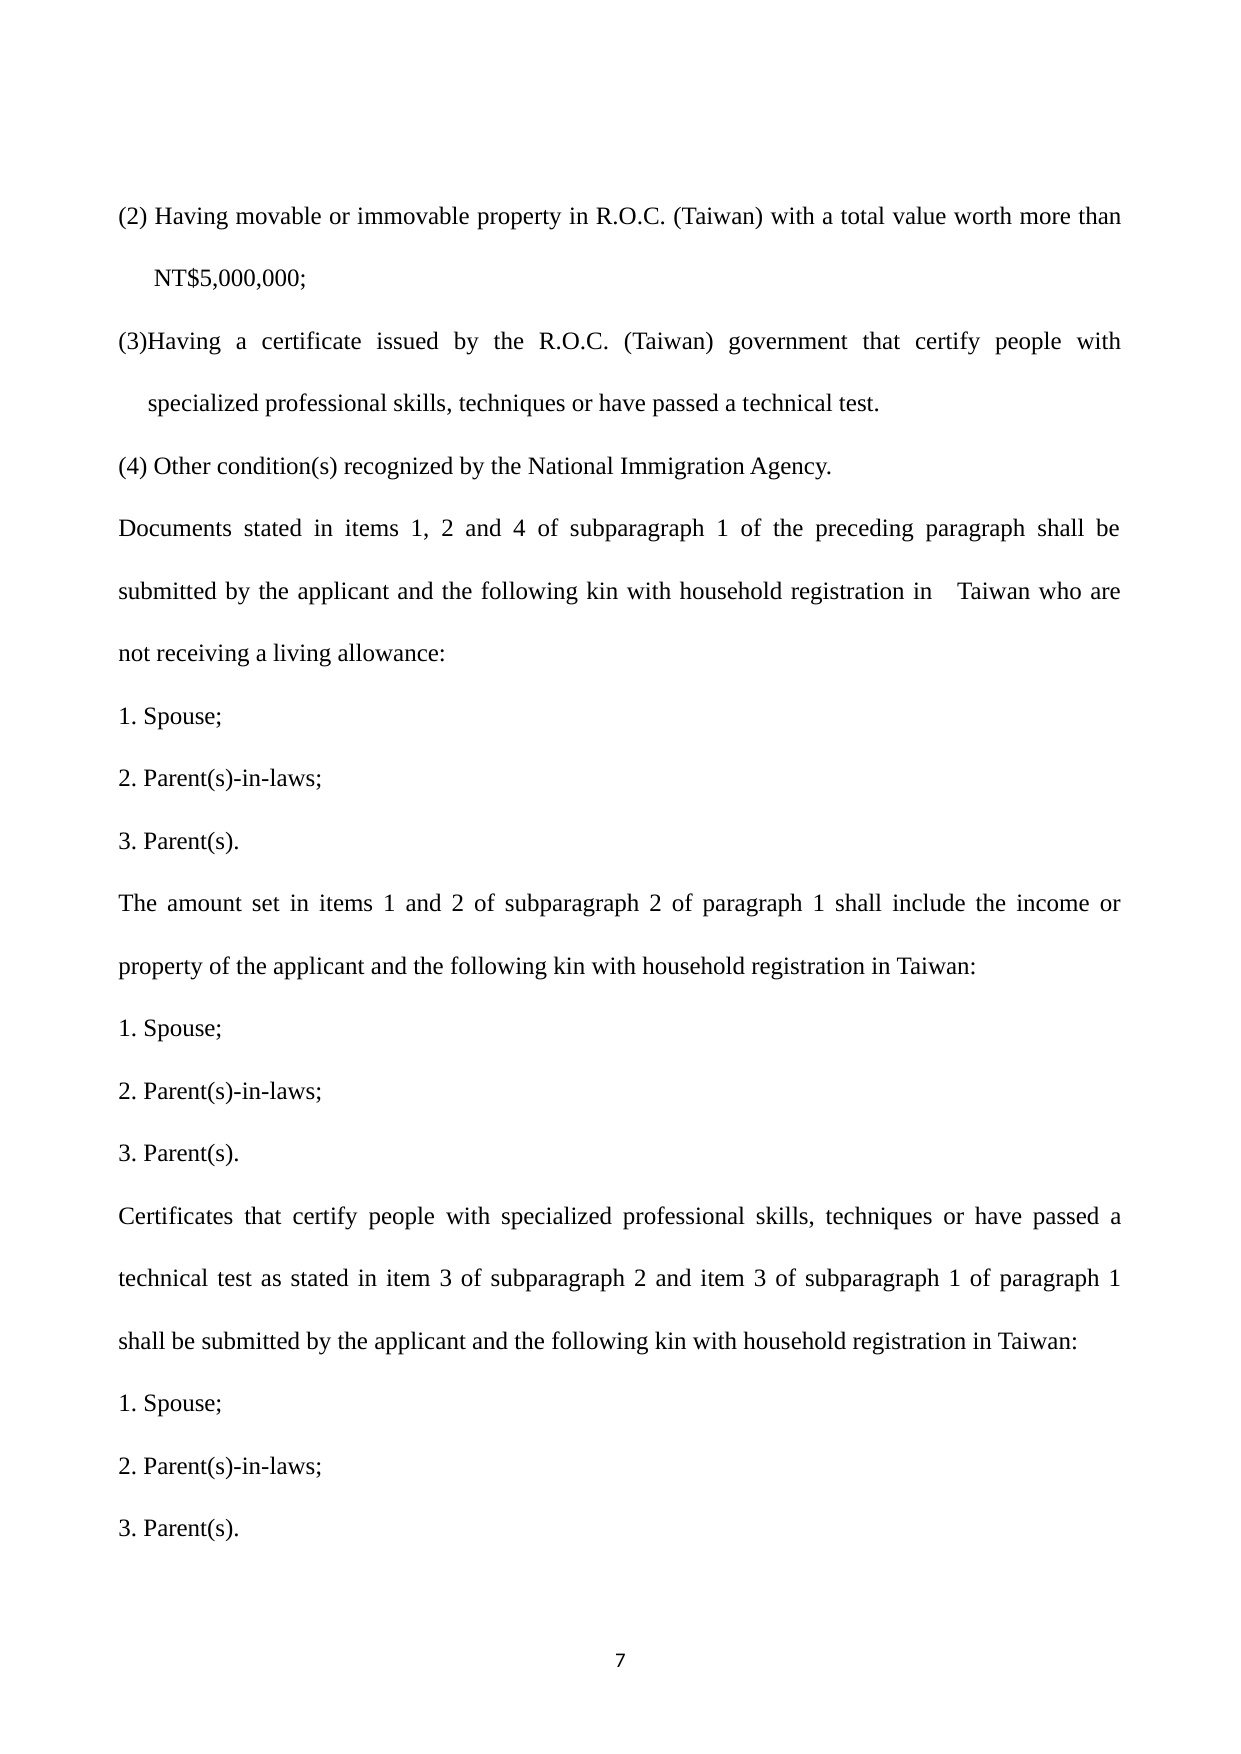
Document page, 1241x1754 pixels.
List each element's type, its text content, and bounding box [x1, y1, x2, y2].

text 1. Spouse; [118, 1361, 1122, 1424]
text 3. Parent(s). [118, 1111, 1122, 1174]
text Documents stated in items 1, 2 and 4 of subparagraph 1 of the preceding paragraph shall be submitted by the applicant and the following kin with household registration in Taiwan who are not receiving a living allowance: [118, 486, 1122, 674]
text 2. Parent(s)-in-laws; [118, 1424, 1122, 1486]
text Certificates that certify people with specialized professional skills, techniques or have passed a technical test as stated in item 3 of subparagraph 2 and item 3 of subparagraph 1 of paragraph 1 shall be submitted by the applicant and the following kin with household registration in Taiwan: [118, 1174, 1122, 1361]
text 3. Parent(s). [118, 1486, 1122, 1549]
text 2. Parent(s)-in-laws; [118, 1049, 1122, 1111]
text 1. Spouse; [118, 674, 1122, 736]
text 1. Spouse; [118, 986, 1122, 1049]
text 3. Parent(s). [118, 799, 1122, 861]
text (4) Other condition(s) recognized by the National Immigration Agency. [118, 424, 1122, 486]
text 2. Parent(s)-in-laws; [118, 736, 1122, 799]
text (2) Having movable or immovable property in R.O.C. (Taiwan) with a total value worth more than NT$5,000,000; [118, 174, 1122, 299]
text (3)Having a certificate issued by the R.O.C. (Taiwan) government that certify people with specialized professional skills, techniques or have passed a technical test. [118, 299, 1122, 424]
text The amount set in items 1 and 2 of subparagraph 2 of paragraph 1 shall include the income or property of the applicant and the following kin with household registration in Taiwan: [118, 861, 1122, 986]
